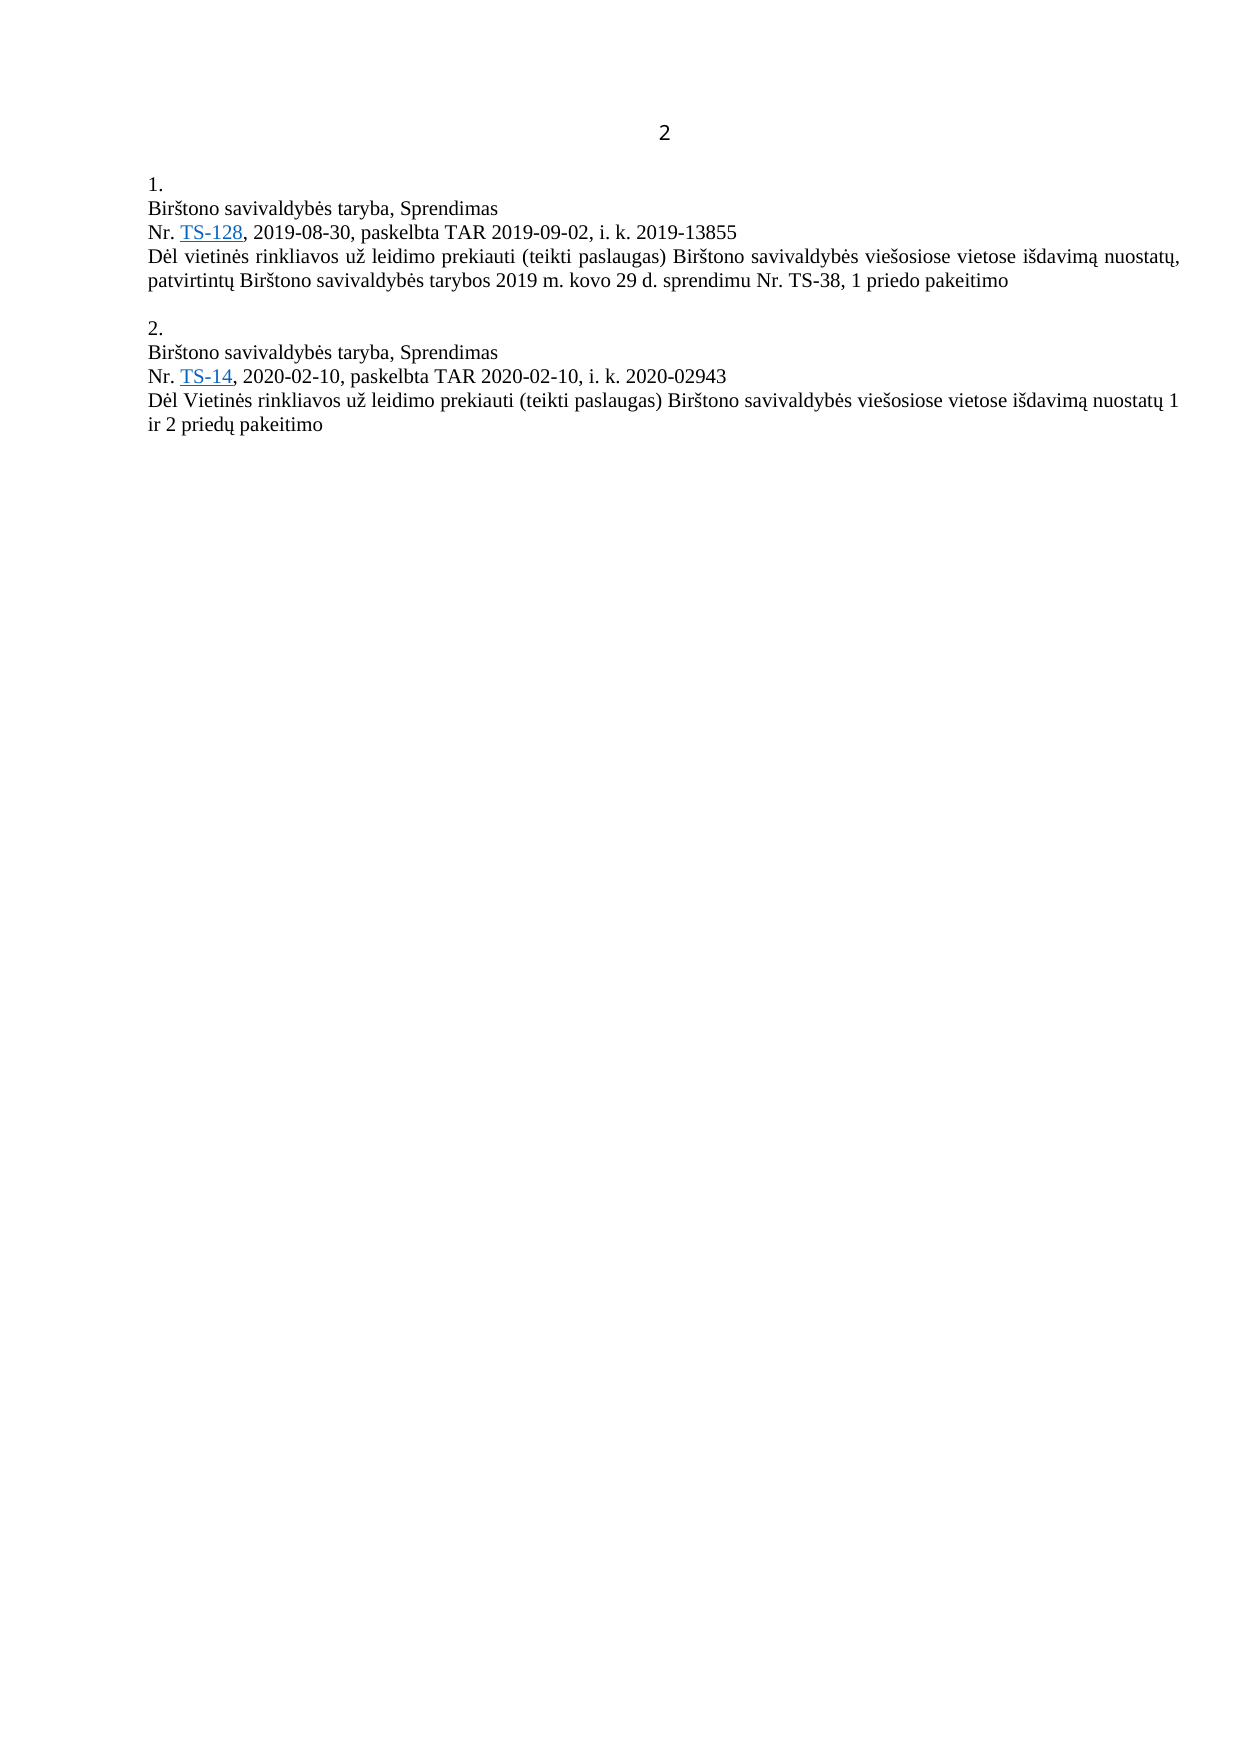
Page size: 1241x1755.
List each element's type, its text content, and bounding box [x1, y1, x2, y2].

text Dėl Vietinės rinkliavos už leidimo prekiauti (teikti paslaugas) Birštono savivaldybės viešosiose vietose išdavimą nuostatų 1 ir 2 priedų pakeitimo [148, 388, 1181, 436]
text Dėl vietinės rinkliavos už leidimo prekiauti (teikti paslaugas) Birštono savivaldybės viešosiose vietose išdavimą nuostatų, patvirtintų Birštono savivaldybės tarybos 2019 m. kovo 29 d. sprendimu Nr. TS-38, 1 priedo pakeitimo [148, 244, 1181, 292]
text Nr. TS-14, 2020-02-10, paskelbta TAR 2020-02-10, i. k. 2020-02943 [148, 364, 1181, 388]
text 1. [148, 172, 1181, 196]
text Nr. TS-128, 2019-08-30, paskelbta TAR 2019-09-02, i. k. 2019-13855 [148, 220, 1181, 244]
text Birštono savivaldybės taryba, Sprendimas [148, 340, 1181, 364]
text Birštono savivaldybės taryba, Sprendimas [148, 196, 1181, 220]
text 2. [148, 316, 1181, 340]
